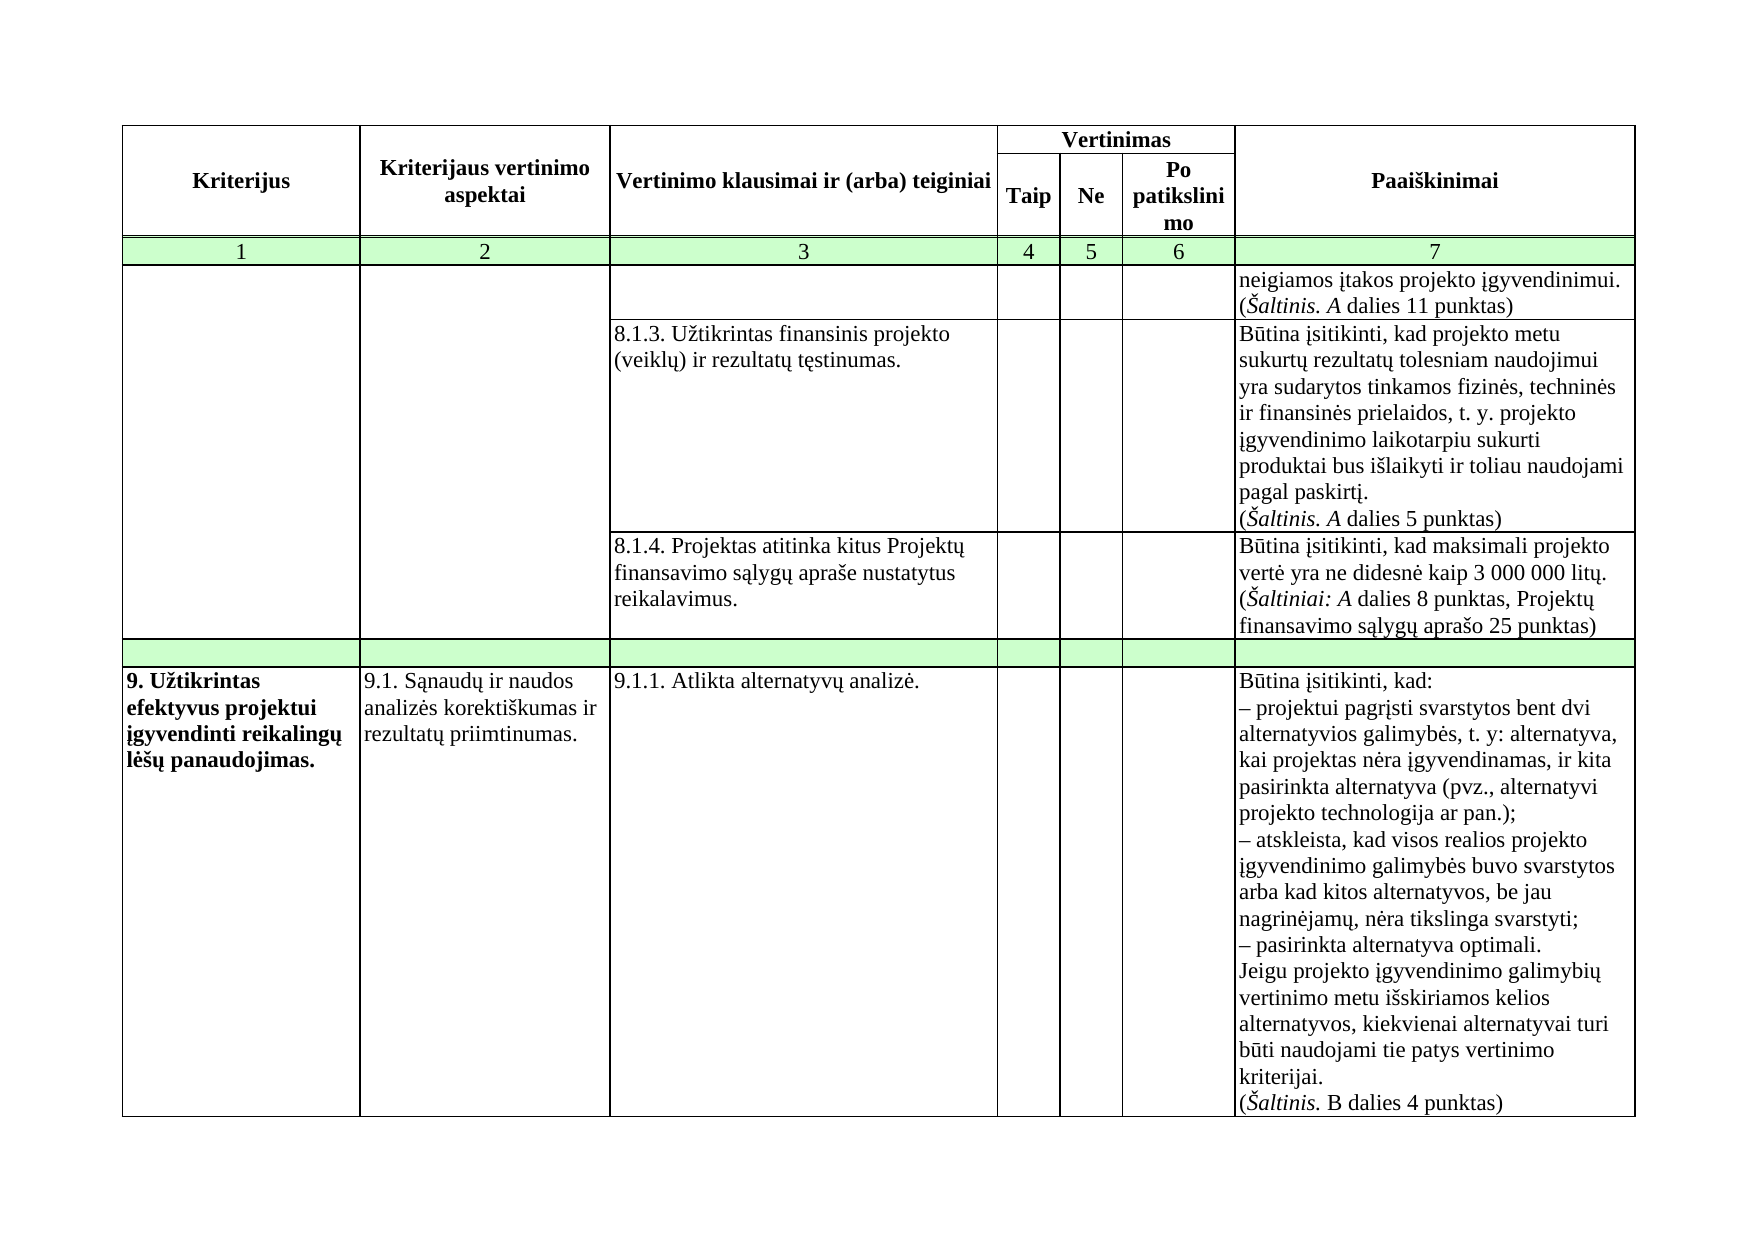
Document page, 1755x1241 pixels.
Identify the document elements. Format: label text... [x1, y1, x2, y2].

table_cell [1061, 320, 1122, 531]
table_cell [998, 320, 1059, 531]
table_cell [1061, 640, 1122, 666]
table_cell [1061, 668, 1122, 1116]
table_cell 1 [123, 238, 359, 264]
table_cell 3 [611, 238, 997, 264]
table_cell [1123, 533, 1234, 638]
table_cell [611, 640, 997, 666]
table_cell 9.1.1. Atlikta alternatyvų analizė. [611, 668, 997, 1116]
table_cell 7 [1236, 238, 1634, 264]
table_cell 4 [998, 238, 1059, 264]
table_cell 8.1.4. Projektas atitinka kitus Projektų finansavimo sąlygų apraše nustatytus reikalavimus. [611, 533, 997, 638]
table_cell Būtina įsitikinti, kad maksimali projekto vertė yra ne didesnė kaip 3 000 000 litų. (Šaltiniai: A dalies 8 punktas, Projektų finansavimo sąlygų aprašo 25 punktas) [1236, 533, 1634, 638]
table_cell Būtina įsitikinti, kad: – projektui pagrįsti svarstytos bent dvi alternatyvios galimybės, t. y: alternatyva, kai projektas nėra įgyvendinamas, ir kita pasirinkta alternatyva (pvz., alternatyvi projekto technologija ar pan.); – atskleista, kad visos realios projekto įgyvendinimo galimybės buvo svarstytos arba kad kitos alternatyvos, be jau nagrinėjamų, nėra tikslinga svarstyti; – pasirinkta alternatyva optimali. Jeigu projekto įgyvendinimo galimybių vertinimo metu išskiriamos kelios alternatyvos, kiekvienai alternatyvai turi būti naudojami tie patys vertinimo kriterijai. (Šaltinis. B dalies 4 punktas) [1236, 668, 1634, 1116]
table_cell [611, 266, 997, 319]
table_cell [1123, 640, 1234, 666]
table_cell neigiamos įtakos projekto įgyvendinimui. (Šaltinis. A dalies 11 punktas) [1236, 266, 1634, 319]
table_cell [1123, 668, 1234, 1116]
table_header Vertinimas [998, 126, 1234, 153]
table_cell [123, 266, 359, 638]
table_cell Taip [998, 154, 1059, 235]
table_cell Būtina įsitikinti, kad projekto metu sukurtų rezultatų tolesniam naudojimui yra sudarytos tinkamos fizinės, techninės ir finansinės prielaidos, t. y. projekto įgyvendinimo laikotarpiu sukurti produktai bus išlaikyti ir toliau naudojami pagal paskirtį. (Šaltinis. A dalies 5 punktas) [1236, 320, 1634, 531]
table_cell [1236, 640, 1634, 666]
table_cell 8.1.3. Užtikrintas finansinis projekto (veiklų) ir rezultatų tęstinumas. [611, 320, 997, 531]
table_cell [1061, 533, 1122, 638]
table_cell 9.1. Sąnaudų ir naudos analizės korektiškumas ir rezultatų priimtinumas. [361, 668, 609, 1116]
table_header Kriterijus [123, 126, 359, 235]
table_cell [998, 668, 1059, 1116]
table_cell [998, 640, 1059, 666]
table_cell [361, 640, 609, 666]
table_cell 6 [1123, 238, 1234, 264]
table_cell 9. Užtikrintas efektyvus projektui įgyvendinti reikalingų lėšų panaudojimas. [123, 668, 359, 1116]
table_cell [1123, 320, 1234, 531]
table_cell [998, 266, 1059, 319]
table_header Paaiškinimai [1236, 126, 1634, 235]
table_cell Po patikslinimo [1123, 154, 1234, 235]
table_header Kriterijaus vertinimo aspektai [361, 126, 609, 235]
table_cell [998, 533, 1059, 638]
table_cell [123, 640, 359, 666]
table_header Vertinimo klausimai ir (arba) teiginiai [611, 126, 997, 235]
table_cell 2 [361, 238, 609, 264]
table_cell [1061, 266, 1122, 319]
table_cell 5 [1061, 238, 1122, 264]
table_cell Ne [1061, 154, 1122, 235]
table_cell [361, 266, 609, 638]
table_cell [1123, 266, 1234, 319]
